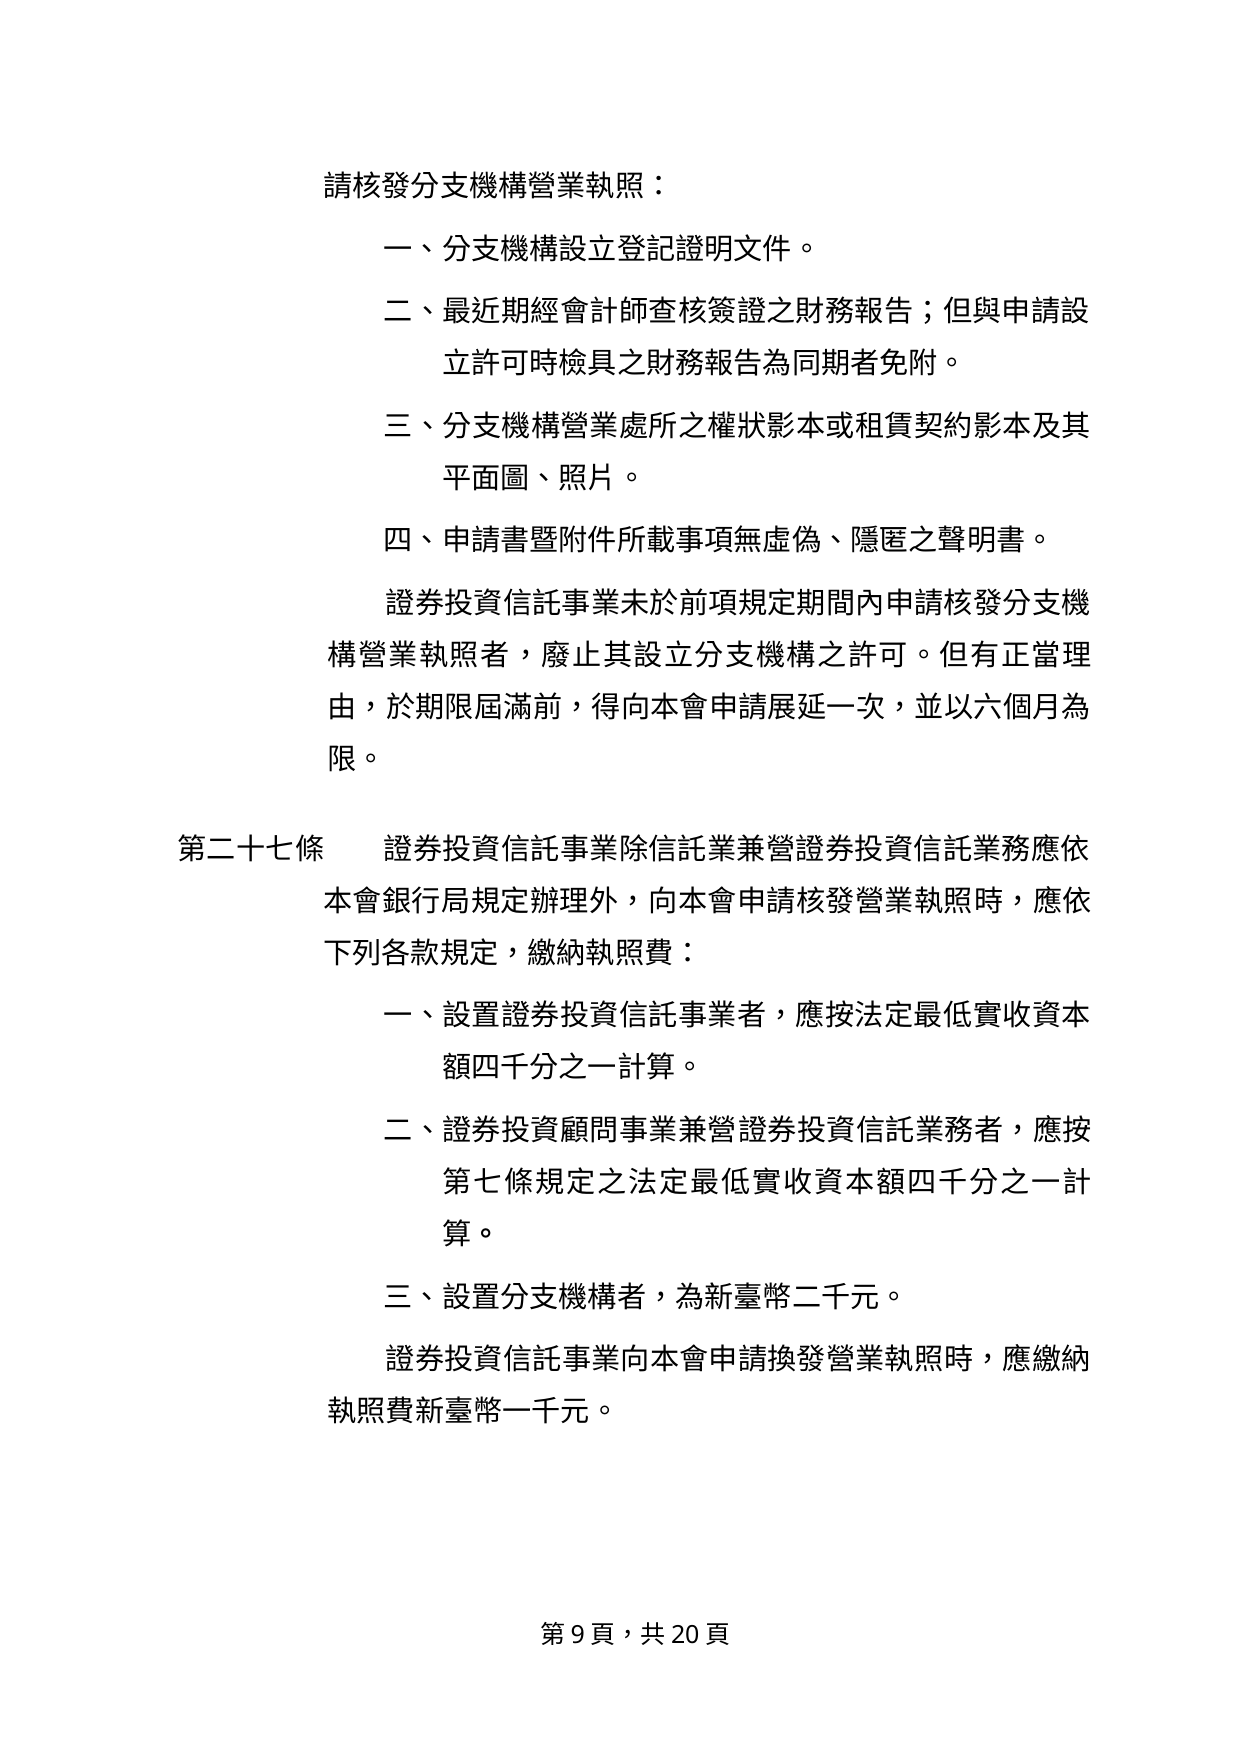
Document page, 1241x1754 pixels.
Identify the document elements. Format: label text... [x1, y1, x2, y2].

table_cell 請核發分支機構營業執照： 一、分支機構設立登記證明文件。 二、最近期經會計師查核簽證之財務報告；但與申請設立許可時檢具之財務報告為同期者免附。 三、分支機構營業處所之權狀影本或租賃契約影本及其平面圖、照片。 四、申請書暨附件所載事項無虛偽、隱匿之聲明書。 證券投資信託事業未於前項規定期間內申請核發分支機構營業執照者，廢止其設立分支機構之許可。但有正當理由，於期限屆滿前，得向本會申請展延一次，並以六個月為限。 [177, 153, 1092, 815]
table_cell 第二十七條 證券投資信託事業除信託業兼營證券投資信託業務應依本會銀行局規定辦理外，向本會申請核發營業執照時，應依下列各款規定，繳納執照費： 一、設置證券投資信託事業者，應按法定最低實收資本額四千分之一計算。 二、證券投資顧問事業兼營證券投資信託業務者，應按第七條規定之法定最低實收資本額四千分之一計算。 三、設置分支機構者，為新臺幣二千元。 證券投資信託事業向本會申請換發營業執照時，應繳納執照費新臺幣一千元。 [177, 815, 1092, 1467]
